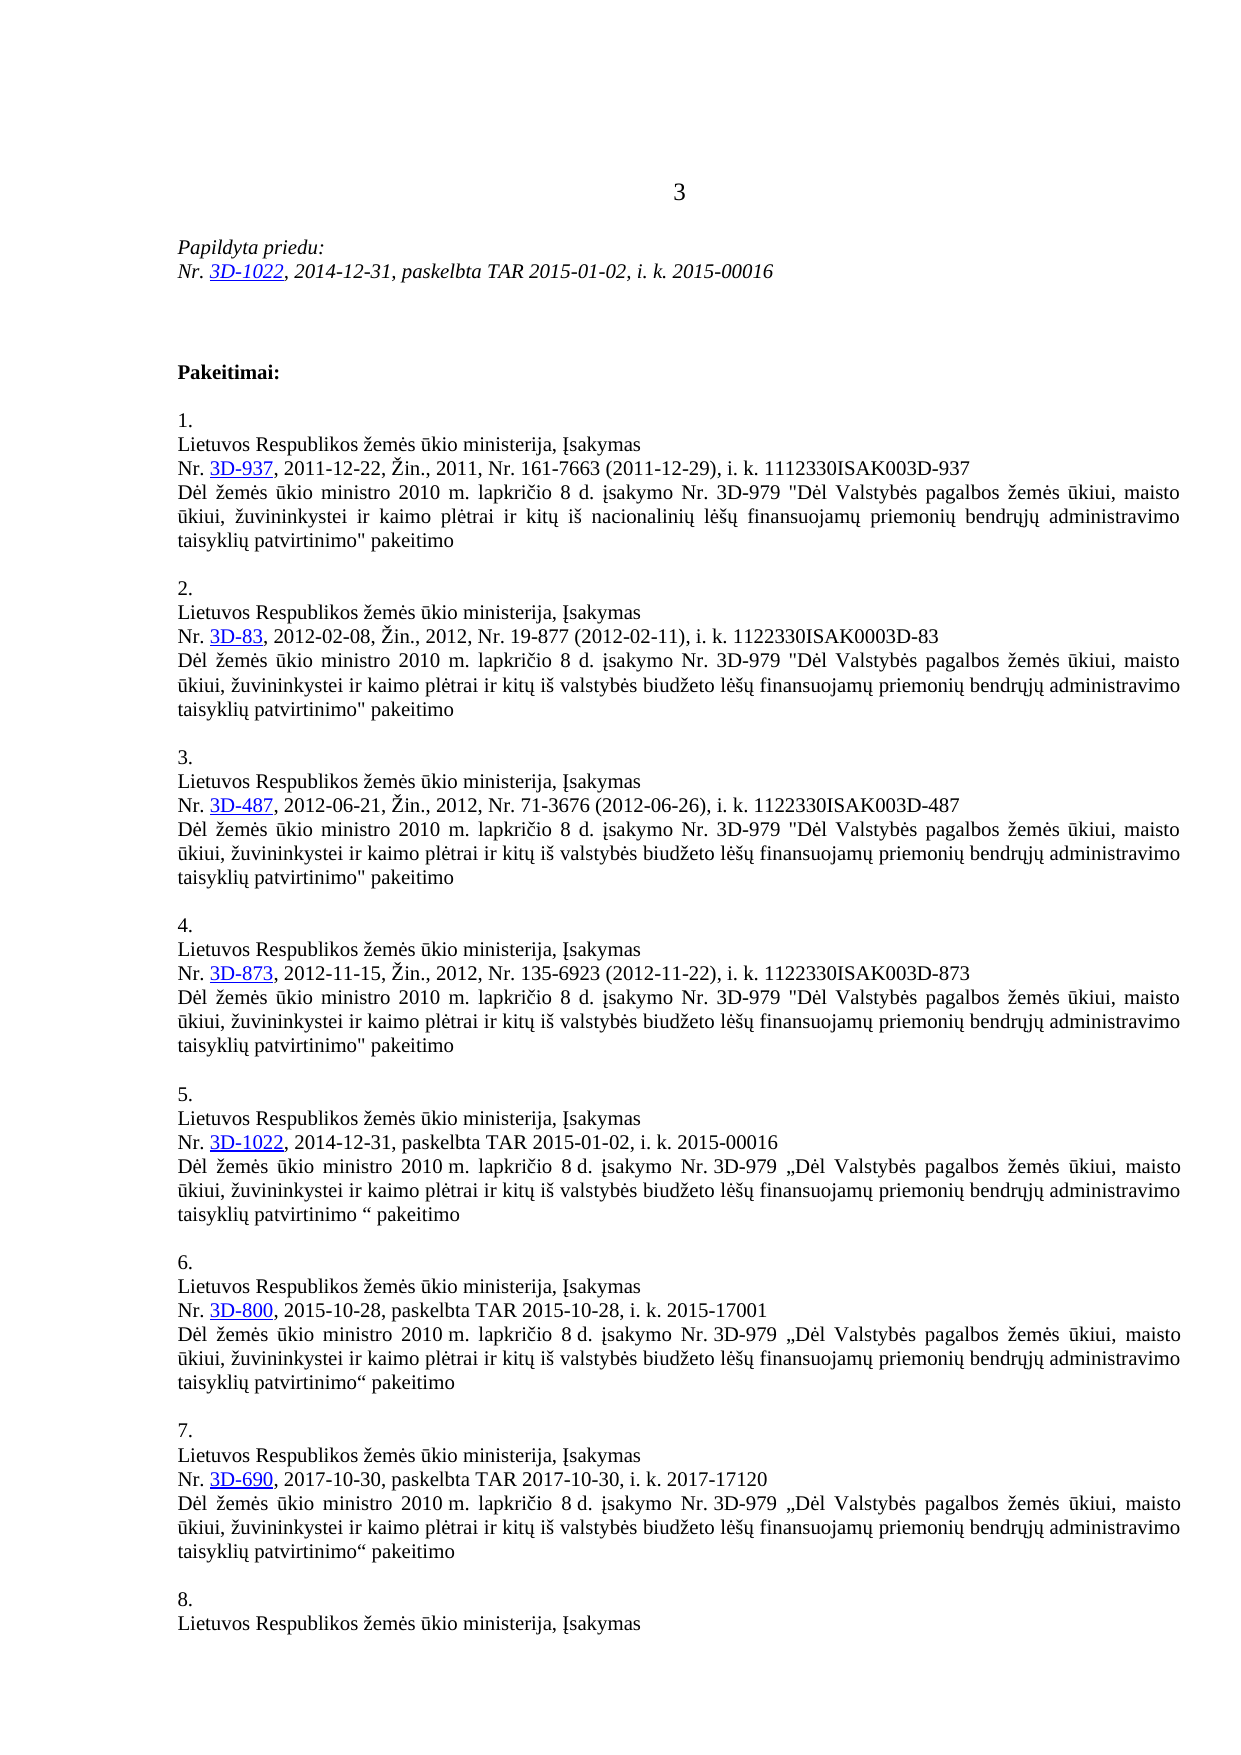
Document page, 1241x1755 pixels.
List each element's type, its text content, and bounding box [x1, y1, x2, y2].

text 4. [177, 913, 1181, 937]
text Nr. 3D-487, 2012-06-21, Žin., 2012, Nr. 71-3676 (2012-06-26), i. k. 1122330ISAK003D-487 [177, 793, 1181, 817]
text Lietuvos Respublikos žemės ūkio ministerija, Įsakymas [177, 1106, 1181, 1130]
text 6. [177, 1250, 1181, 1274]
text Nr. 3D-1022, 2014-12-31, paskelbta TAR 2015-01-02, i. k. 2015-00016 [177, 259, 1181, 283]
text Lietuvos Respublikos žemės ūkio ministerija, Įsakymas [177, 600, 1181, 624]
text 5. [177, 1082, 1181, 1106]
text Lietuvos Respublikos žemės ūkio ministerija, Įsakymas [177, 432, 1181, 456]
text Lietuvos Respublikos žemės ūkio ministerija, Įsakymas [177, 1611, 1181, 1635]
text Nr. 3D-800, 2015-10-28, paskelbta TAR 2015-10-28, i. k. 2015-17001 [177, 1298, 1181, 1322]
text 3. [177, 745, 1181, 769]
text Nr. 3D-83, 2012-02-08, Žin., 2012, Nr. 19-877 (2012-02-11), i. k. 1122330ISAK0003D-83 [177, 624, 1181, 648]
text Papildyta priedu: [177, 235, 1181, 259]
text 1. [177, 408, 1181, 432]
text Lietuvos Respublikos žemės ūkio ministerija, Įsakymas [177, 1274, 1181, 1298]
text 7. [177, 1418, 1181, 1442]
text Dėl žemės ūkio ministro 2010 m. lapkričio 8 d. įsakymo Nr. 3D-979 "Dėl Valstybės pagalbos žemės ūkiui, maisto ūkiui, žuvininkystei ir kaimo plėtrai ir kitų iš valstybės biudžeto lėšų finansuojamų priemonių bendrųjų administravimo taisyklių patvirtinimo" pakeitimo [177, 648, 1181, 721]
text Dėl žemės ūkio ministro 2010 m. lapkričio 8 d. įsakymo Nr. 3D-979 „Dėl Valstybės pagalbos žemės ūkiui, maisto ūkiui, žuvininkystei ir kaimo plėtrai ir kitų iš valstybės biudžeto lėšų finansuojamų priemonių bendrųjų administravimo taisyklių patvirtinimo“ pakeitimo [177, 1322, 1181, 1394]
text Pakeitimai: [177, 360, 1181, 384]
text Nr. 3D-690, 2017-10-30, paskelbta TAR 2017-10-30, i. k. 2017-17120 [177, 1467, 1181, 1491]
text Dėl žemės ūkio ministro 2010 m. lapkričio 8 d. įsakymo Nr. 3D-979 „Dėl Valstybės pagalbos žemės ūkiui, maisto ūkiui, žuvininkystei ir kaimo plėtrai ir kitų iš valstybės biudžeto lėšų finansuojamų priemonių bendrųjų administravimo taisyklių patvirtinimo“ pakeitimo [177, 1491, 1181, 1563]
text Nr. 3D-1022, 2014-12-31, paskelbta TAR 2015-01-02, i. k. 2015-00016 [177, 1130, 1181, 1154]
text Dėl žemės ūkio ministro 2010 m. lapkričio 8 d. įsakymo Nr. 3D-979 "Dėl Valstybės pagalbos žemės ūkiui, maisto ūkiui, žuvininkystei ir kaimo plėtrai ir kitų iš nacionalinių lėšų finansuojamų priemonių bendrųjų administravimo taisyklių patvirtinimo" pakeitimo [177, 480, 1181, 552]
text Lietuvos Respublikos žemės ūkio ministerija, Įsakymas [177, 769, 1181, 793]
text 8. [177, 1587, 1181, 1611]
text Dėl žemės ūkio ministro 2010 m. lapkričio 8 d. įsakymo Nr. 3D-979 "Dėl Valstybės pagalbos žemės ūkiui, maisto ūkiui, žuvininkystei ir kaimo plėtrai ir kitų iš valstybės biudžeto lėšų finansuojamų priemonių bendrųjų administravimo taisyklių patvirtinimo" pakeitimo [177, 817, 1181, 889]
text Dėl žemės ūkio ministro 2010 m. lapkričio 8 d. įsakymo Nr. 3D-979 „Dėl Valstybės pagalbos žemės ūkiui, maisto ūkiui, žuvininkystei ir kaimo plėtrai ir kitų iš valstybės biudžeto lėšų finansuojamų priemonių bendrųjų administravimo taisyklių patvirtinimo “ pakeitimo [177, 1154, 1181, 1226]
text 2. [177, 576, 1181, 600]
text Dėl žemės ūkio ministro 2010 m. lapkričio 8 d. įsakymo Nr. 3D-979 "Dėl Valstybės pagalbos žemės ūkiui, maisto ūkiui, žuvininkystei ir kaimo plėtrai ir kitų iš valstybės biudžeto lėšų finansuojamų priemonių bendrųjų administravimo taisyklių patvirtinimo" pakeitimo [177, 985, 1181, 1057]
text Nr. 3D-937, 2011-12-22, Žin., 2011, Nr. 161-7663 (2011-12-29), i. k. 1112330ISAK003D-937 [177, 456, 1181, 480]
text Lietuvos Respublikos žemės ūkio ministerija, Įsakymas [177, 1442, 1181, 1467]
text Nr. 3D-873, 2012-11-15, Žin., 2012, Nr. 135-6923 (2012-11-22), i. k. 1122330ISAK003D-873 [177, 961, 1181, 985]
text Lietuvos Respublikos žemės ūkio ministerija, Įsakymas [177, 937, 1181, 961]
